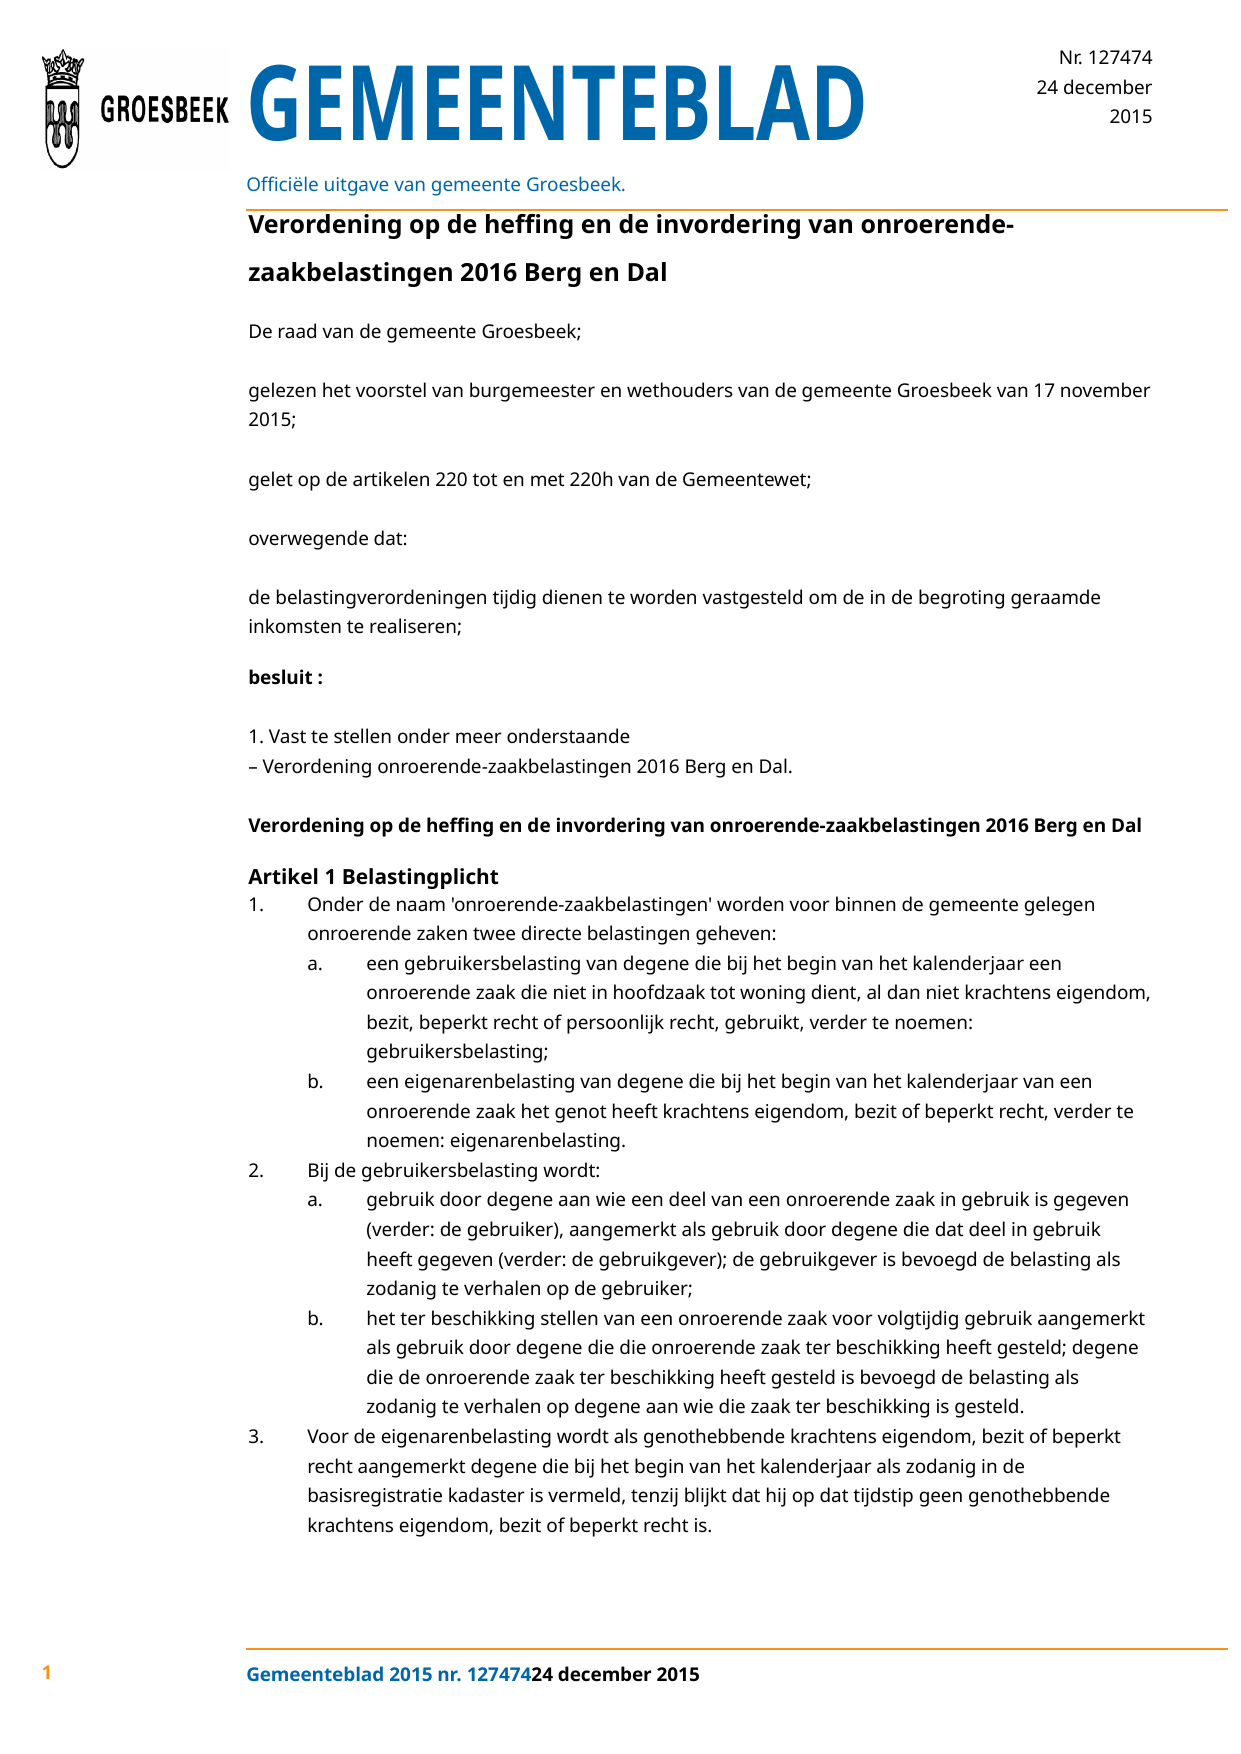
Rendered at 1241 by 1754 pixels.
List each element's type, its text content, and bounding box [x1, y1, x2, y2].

text Verordening op de heffing en de invordering van onroerende-zaakbelastingen 2016 Berg en Dal [248, 812, 1152, 838]
text besluit : [248, 664, 1152, 690]
text gelet op de artikelen 220 tot en met 220h van de Gemeentewet; [248, 466, 1152, 492]
text Verordening op de heffing en de invordering van onroerende-zaakbelastingen 2016 Berg en Dal [248, 211, 1152, 288]
list het ter beschikking stellen van een onroerende zaak voor volgtijdig gebruik aangemerkt als gebruik door degene die die onroerende zaak ter beschikking heeft gesteld; degene die de onroerende zaak ter beschikking heeft gesteld is bevoegd de belasting als zodanig te verhalen op degene aan wie die zaak ter beschikking is gesteld. [307, 1305, 1152, 1419]
list een eigenarenbelasting van degene die bij het begin van het kalenderjaar van een onroerende zaak het genot heeft krachtens eigendom, bezit of beperkt recht, verder te noemen: eigenarenbelasting. [307, 1068, 1152, 1153]
text – Verordening onroerende-zaakbelastingen 2016 Berg en Dal. [248, 753, 1152, 778]
text de belastingverordeningen tijdig dienen te worden vastgesteld om de in de begroting geraamde inkomsten te realiseren; [248, 584, 1152, 639]
text 1. Vast te stellen onder meer onderstaande [248, 723, 1152, 749]
picture [41, 47, 231, 172]
list een gebruikersbelasting van degene die bij het begin van het kalenderjaar een onroerende zaak die niet in hoofdzaak tot woning dient, al dan niet krachtens eigendom, bezit, beperkt recht of persoonlijk recht, gebruikt, verder te noemen: gebruikersbelasting; [307, 950, 1152, 1064]
list Onder de naam 'onroerende-zaakbelastingen' worden voor binnen de gemeente gelegen onroerende zaken twee directe belastingen geheven: [248, 891, 1152, 946]
text Artikel 1 Belastingplicht [248, 862, 1152, 891]
list gebruik door degene aan wie een deel van een onroerende zaak in gebruik is gegeven (verder: de gebruiker), aangemerkt als gebruik door degene die dat deel in gebruik heeft gegeven (verder: de gebruikgever); de gebruikgever is bevoegd de belasting als zodanig te verhalen op de gebruiker; [307, 1187, 1152, 1301]
text gelezen het voorstel van burgemeester en wethouders van de gemeente Groesbeek van 17 november 2015; [248, 377, 1152, 432]
list Bij de gebruikersbelasting wordt: [248, 1157, 1152, 1183]
text overwegende dat: [248, 525, 1152, 551]
text De raad van de gemeente Groesbeek; [248, 318, 1152, 344]
list Voor de eigenarenbelasting wordt als genothebbende krachtens eigendom, bezit of beperkt recht aangemerkt degene die bij het begin van het kalenderjaar als zodanig in de basisregistratie kadaster is vermeld, tenzij blijkt dat hij op dat tijdstip geen genothebbende krachtens eigendom, bezit of beperkt recht is. [248, 1423, 1152, 1538]
